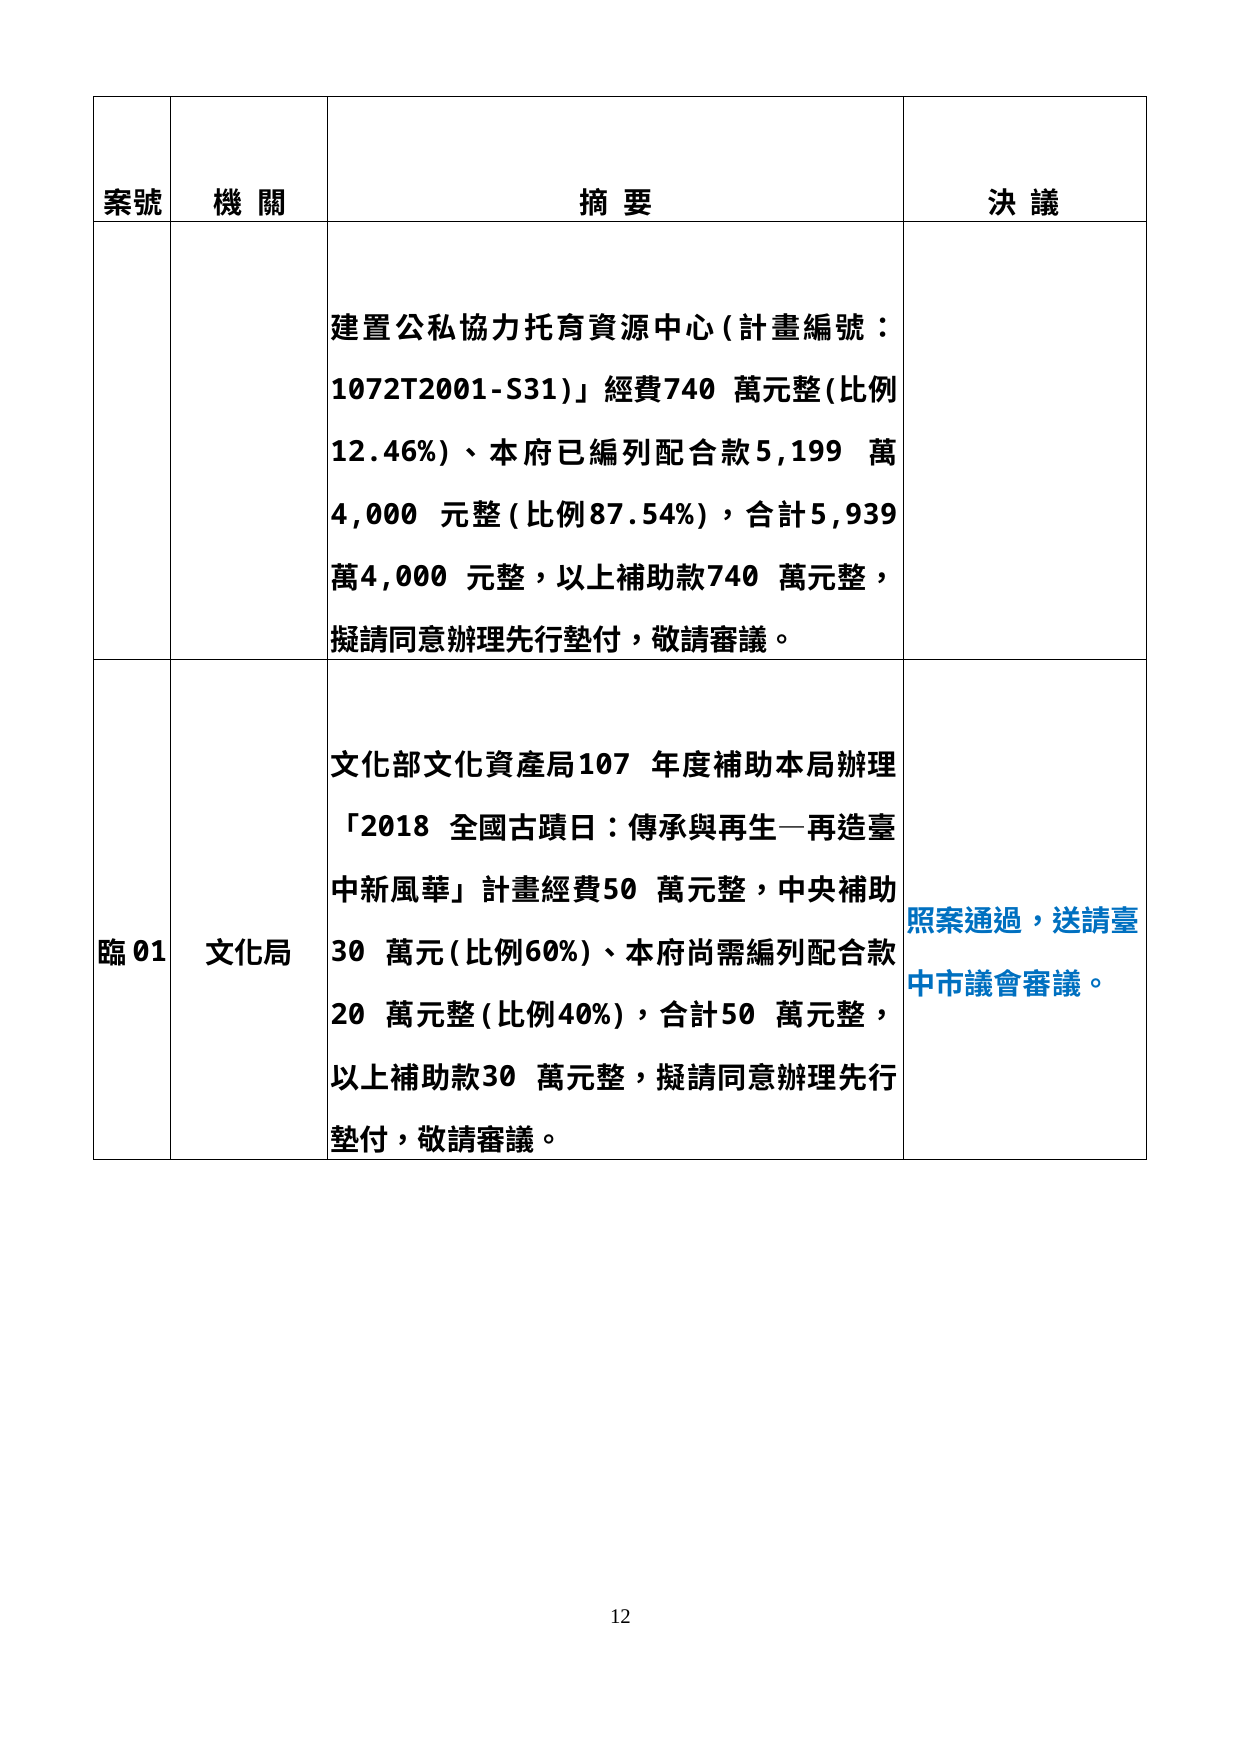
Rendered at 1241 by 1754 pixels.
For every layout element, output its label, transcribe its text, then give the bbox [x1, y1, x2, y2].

table_cell [904, 222, 1146, 659]
table_cell 文化局 [171, 660, 327, 1159]
table_cell [94, 222, 170, 659]
table_header 摘 要 [328, 97, 903, 221]
table_cell 臨01 [94, 660, 170, 1159]
table_header 機 關 [171, 97, 327, 221]
table_cell 文化部文化資產局107 年度補助本局辦理「2018 全國古蹟日：傳承與再生―再造臺中新風華」計畫經費50 萬元整，中央補助30 萬元(比例60%)、本府尚需編列配合款20 萬元整(比例40%)，合計50 萬元整，以上補助款30 萬元整，擬請同意辦理先行墊付，敬請審議。 [328, 660, 903, 1159]
table_cell 照案通過，送請臺中市議會審議。 [904, 660, 1146, 1159]
table_cell 建置公私協力托育資源中心(計畫編號：1072T2001-S31)」經費740 萬元整(比例12.46%)、本府已編列配合款5,199 萬4,000 元整(比例87.54%)，合計5,939 萬4,000 元整，以上補助款740 萬元整，擬請同意辦理先行墊付，敬請審議。 [328, 222, 903, 659]
table_header 案號 [94, 97, 170, 221]
table_header 決 議 [904, 97, 1146, 221]
table_cell [171, 222, 327, 659]
